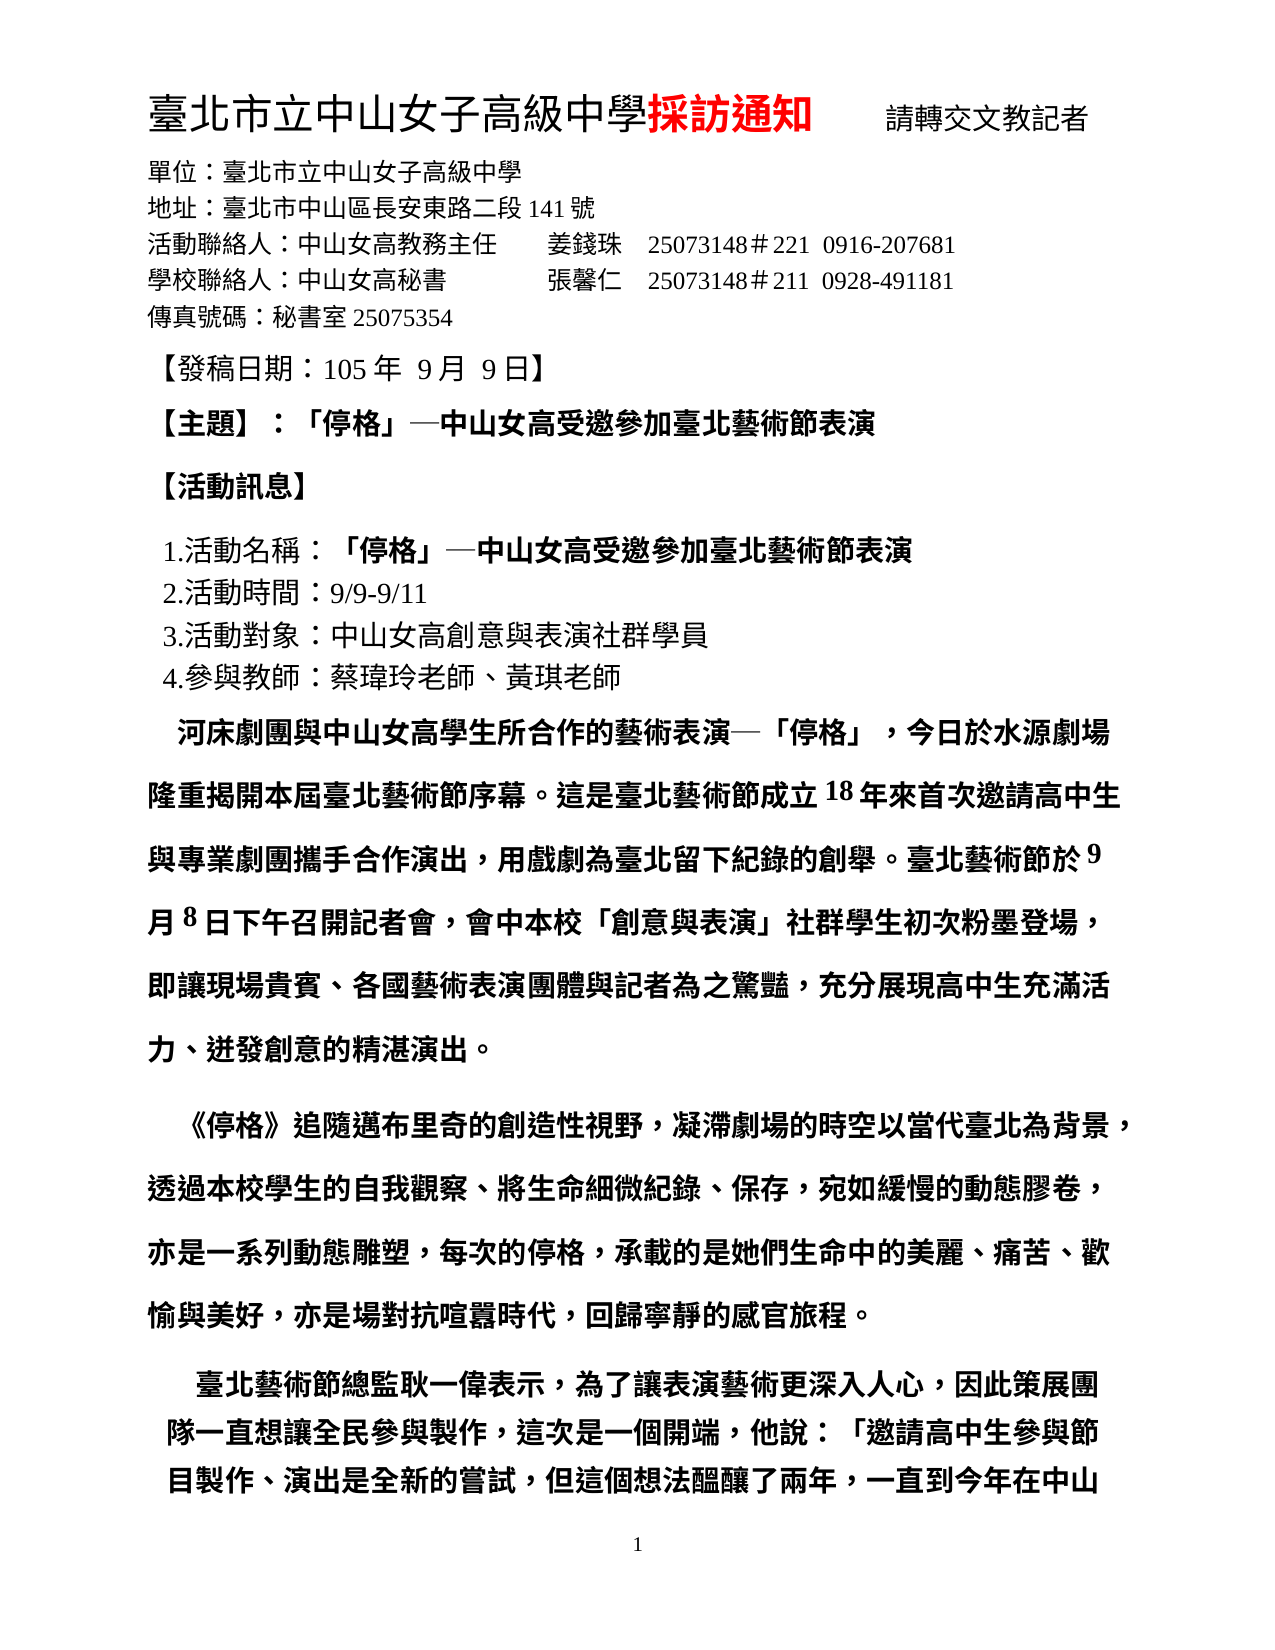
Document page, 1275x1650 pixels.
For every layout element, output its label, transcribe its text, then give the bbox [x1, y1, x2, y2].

text 學校聯絡人：中山女高秘書 張馨仁 25073148＃211 0928-491181 [148, 261, 1127, 297]
text 4.參與教師：蔡瑋玲老師、黃琪老師 [162, 654, 1127, 697]
text 《停格》追隨邁布里奇的創造性視野，凝滯劇場的時空以當代臺北為背景，透過本校學生的自我觀察、將生命細微紀錄、保存，宛如緩慢的動態膠卷，亦是一系列動態雕塑，每次的停格，承載的是她們生命中的美麗、痛苦、歡愉與美好，亦是場對抗喧囂時代，回歸寧靜的感官旅程。 [148, 1102, 1127, 1335]
text 2.活動時間：9/9-9/11 [148, 570, 1127, 612]
text 【活動訊息】 [148, 464, 1127, 506]
text 【發稿日期：105 年 9月 9日】 [148, 346, 1127, 388]
text 地址：臺北市中山區長安東路二段141號 [148, 188, 1127, 224]
text 傳真號碼：秘書室25075354 [148, 297, 1127, 333]
text 1.活動名稱：「停格」─中山女高受邀參加臺北藝術節表演 [148, 527, 1127, 570]
text 臺北藝術節總監耿一偉表示，為了讓表演藝術更深入人心，因此策展團隊一直想讓全民參與製作，這次是一個開端，他說：「邀請高中生參與節目製作、演出是全新的嘗試，但這個想法醞釀了兩年，一直到今年在中山 [166, 1356, 1127, 1499]
text 3.活動對象：中山女高創意與表演社群學員 [162, 612, 1127, 654]
text 【主題】：「停格」─中山女高受邀參加臺北藝術節表演 [148, 401, 1127, 443]
text 活動聯絡人：中山女高教務主任 姜錢珠 25073148＃221 0916-207681 [148, 224, 1115, 261]
text 單位：臺北市立中山女子高級中學 [148, 152, 1027, 188]
text 臺北市立中山女子高級中學採訪通知 請轉交文教記者 [148, 87, 1120, 139]
text 河床劇團與中山女高學生所合作的藝術表演─「停格」，今日於水源劇場隆重揭開本屆臺北藝術節序幕。這是臺北藝術節成立18年來首次邀請高中生與專業劇團攜手合作演出，用戲劇為臺北留下紀錄的創舉。臺北藝術節於9月8日下午召開記者會，會中本校「創意與表演」社群學生初次粉墨登場，即讓現場貴賓、各國藝術表演團體與記者為之驚豔，充分展現高中生充滿活力、迸發創意的精湛演出。 [148, 709, 1127, 1069]
